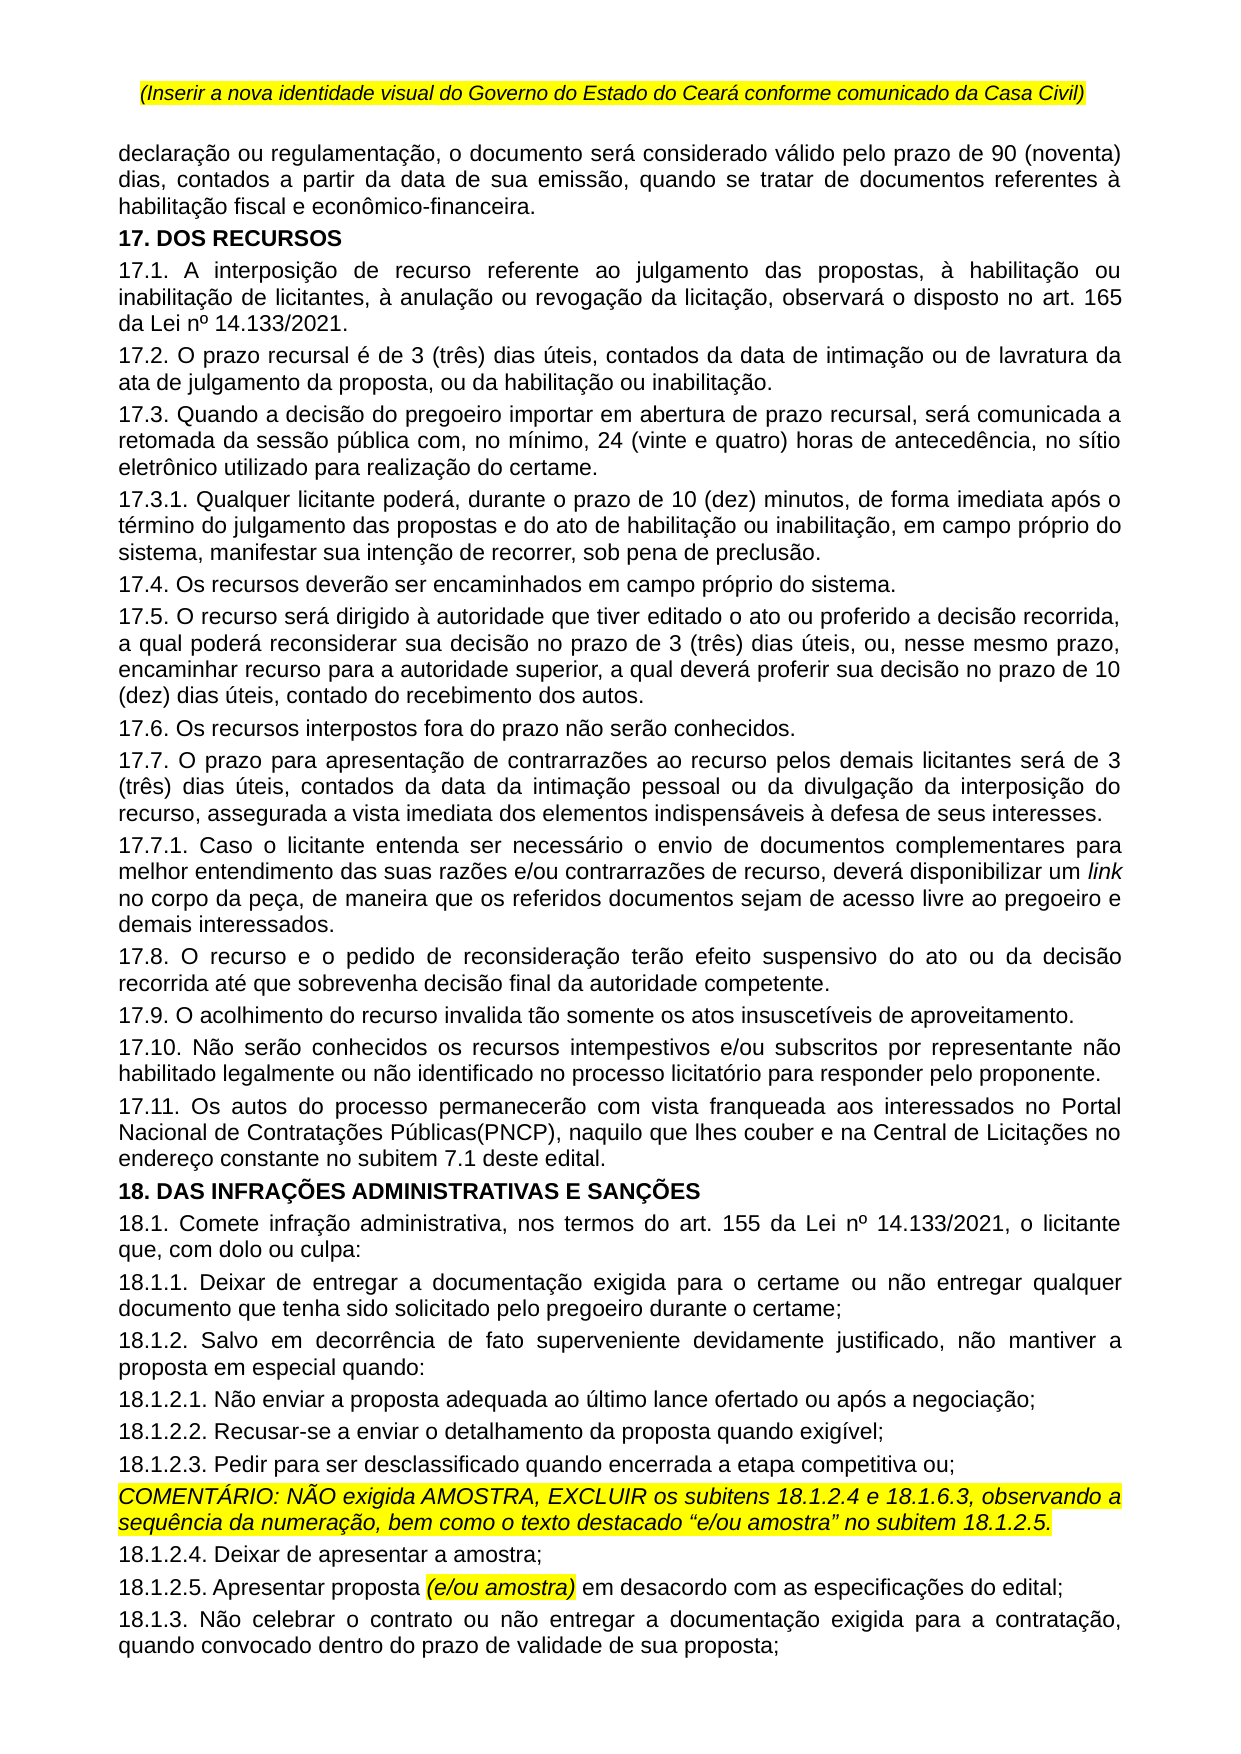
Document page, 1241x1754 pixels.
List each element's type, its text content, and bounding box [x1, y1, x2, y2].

text 17.3. Quando a decisão do pregoeiro importar em abertura de prazo recursal, será comunicada a retomada da sessão pública com, no mínimo, 24 (vinte e quatro) horas de antecedência, no sítio eletrônico utilizado para realização do certame. [118, 401, 1122, 480]
text 17.4. Os recursos deverão ser encaminhados em campo próprio do sistema. [118, 571, 1122, 597]
text 18.1.2.4. Deixar de apresentar a amostra; [118, 1541, 1122, 1568]
text 17.2. O prazo recursal é de 3 (três) dias úteis, contados da data de intimação ou de lavratura da ata de julgamento da proposta, ou da habilitação ou inabilitação. [118, 342, 1122, 395]
text 18.1.2.2. Recusar-se a enviar o detalhamento da proposta quando exigível; [118, 1418, 1122, 1444]
text 17.8. O recurso e o pedido de reconsideração terão efeito suspensivo do ato ou da decisão recorrida até que sobrevenha decisão final da autoridade competente. [118, 943, 1122, 996]
text 18.1.2.3. Pedir para ser desclassificado quando encerrada a etapa competitiva ou; [118, 1451, 1122, 1477]
text declaração ou regulamentação, o documento será considerado válido pelo prazo de 90 (noventa) dias, contados a partir da data de sua emissão, quando se tratar de documentos referentes à habilitação fiscal e econômico-financeira. [118, 140, 1122, 219]
text COMENTÁRIO: NÃO exigida AMOSTRA, EXCLUIR os subitens 18.1.2.4 e 18.1.6.3, observando a sequência da numeração, bem como o texto destacado “e/ou amostra” no subitem 18.1.2.5. [118, 1483, 1122, 1536]
text 17.10. Não serão conhecidos os recursos intempestivos e/ou subscritos por representante não habilitado legalmente ou não identificado no processo licitatório para responder pelo proponente. [118, 1034, 1122, 1087]
text 17.1. A interposição de recurso referente ao julgamento das propostas, à habilitação ou inabilitação de licitantes, à anulação ou revogação da licitação, observará o disposto no art. 165 da Lei nº 14.133/2021. [118, 257, 1122, 336]
text 17.7. O prazo para apresentação de contrarrazões ao recurso pelos demais licitantes será de 3 (três) dias úteis, contados da data da intimação pessoal ou da divulgação da interposição do recurso, assegurada a vista imediata dos elementos indispensáveis à defesa de seus interesses. [118, 747, 1122, 826]
text 18.1.2.1. Não enviar a proposta adequada ao último lance ofertado ou após a negociação; [118, 1386, 1122, 1412]
text 18.1.1. Deixar de entregar a documentação exigida para o certame ou não entregar qualquer documento que tenha sido solicitado pelo pregoeiro durante o certame; [118, 1269, 1122, 1321]
text 17.6. Os recursos interpostos fora do prazo não serão conhecidos. [118, 714, 1122, 741]
text 17.11. Os autos do processo permanecerão com vista franqueada aos interessados no Portal Nacional de Contratações Públicas(PNCP), naquilo que lhes couber e na Central de Licitações no endereço constante no subitem 7.1 deste edital. [118, 1093, 1122, 1172]
text 17.3.1. Qualquer licitante poderá, durante o prazo de 10 (dez) minutos, de forma imediata após o término do julgamento das propostas e do ato de habilitação ou inabilitação, em campo próprio do sistema, manifestar sua intenção de recorrer, sob pena de preclusão. [118, 486, 1122, 565]
text 18.1.3. Não celebrar o contrato ou não entregar a documentação exigida para a contratação, quando convocado dentro do prazo de validade de sua proposta; [118, 1606, 1122, 1659]
text 17.7.1. Caso o licitante entenda ser necessário o envio de documentos complementares para melhor entendimento das suas razões e/ou contrarrazões de recurso, deverá disponibilizar um link no corpo da peça, de maneira que os referidos documentos sejam de acesso livre ao pregoeiro e demais interessados. [118, 832, 1122, 937]
text 18.1.2.5. Apresentar proposta (e/ou amostra) em desacordo com as especificações do edital; [118, 1574, 1122, 1600]
text 18.1. Comete infração administrativa, nos termos do art. 155 da Lei nº 14.133/2021, o licitante que, com dolo ou culpa: [118, 1210, 1122, 1263]
text 17. DOS RECURSOS [118, 225, 1122, 251]
text 17.9. O acolhimento do recurso invalida tão somente os atos insuscetíveis de aproveitamento. [118, 1002, 1122, 1028]
text 18. DAS INFRAÇÕES ADMINISTRATIVAS E SANÇÕES [118, 1178, 1122, 1204]
text 17.5. O recurso será dirigido à autoridade que tiver editado o ato ou proferido a decisão recorrida, a qual poderá reconsiderar sua decisão no prazo de 3 (três) dias úteis, ou, nesse mesmo prazo, encaminhar recurso para a autoridade superior, a qual deverá proferir sua decisão no prazo de 10 (dez) dias úteis, contado do recebimento dos autos. [118, 603, 1122, 708]
text 18.1.2. Salvo em decorrência de fato superveniente devidamente justificado, não mantiver a proposta em especial quando: [118, 1327, 1122, 1380]
